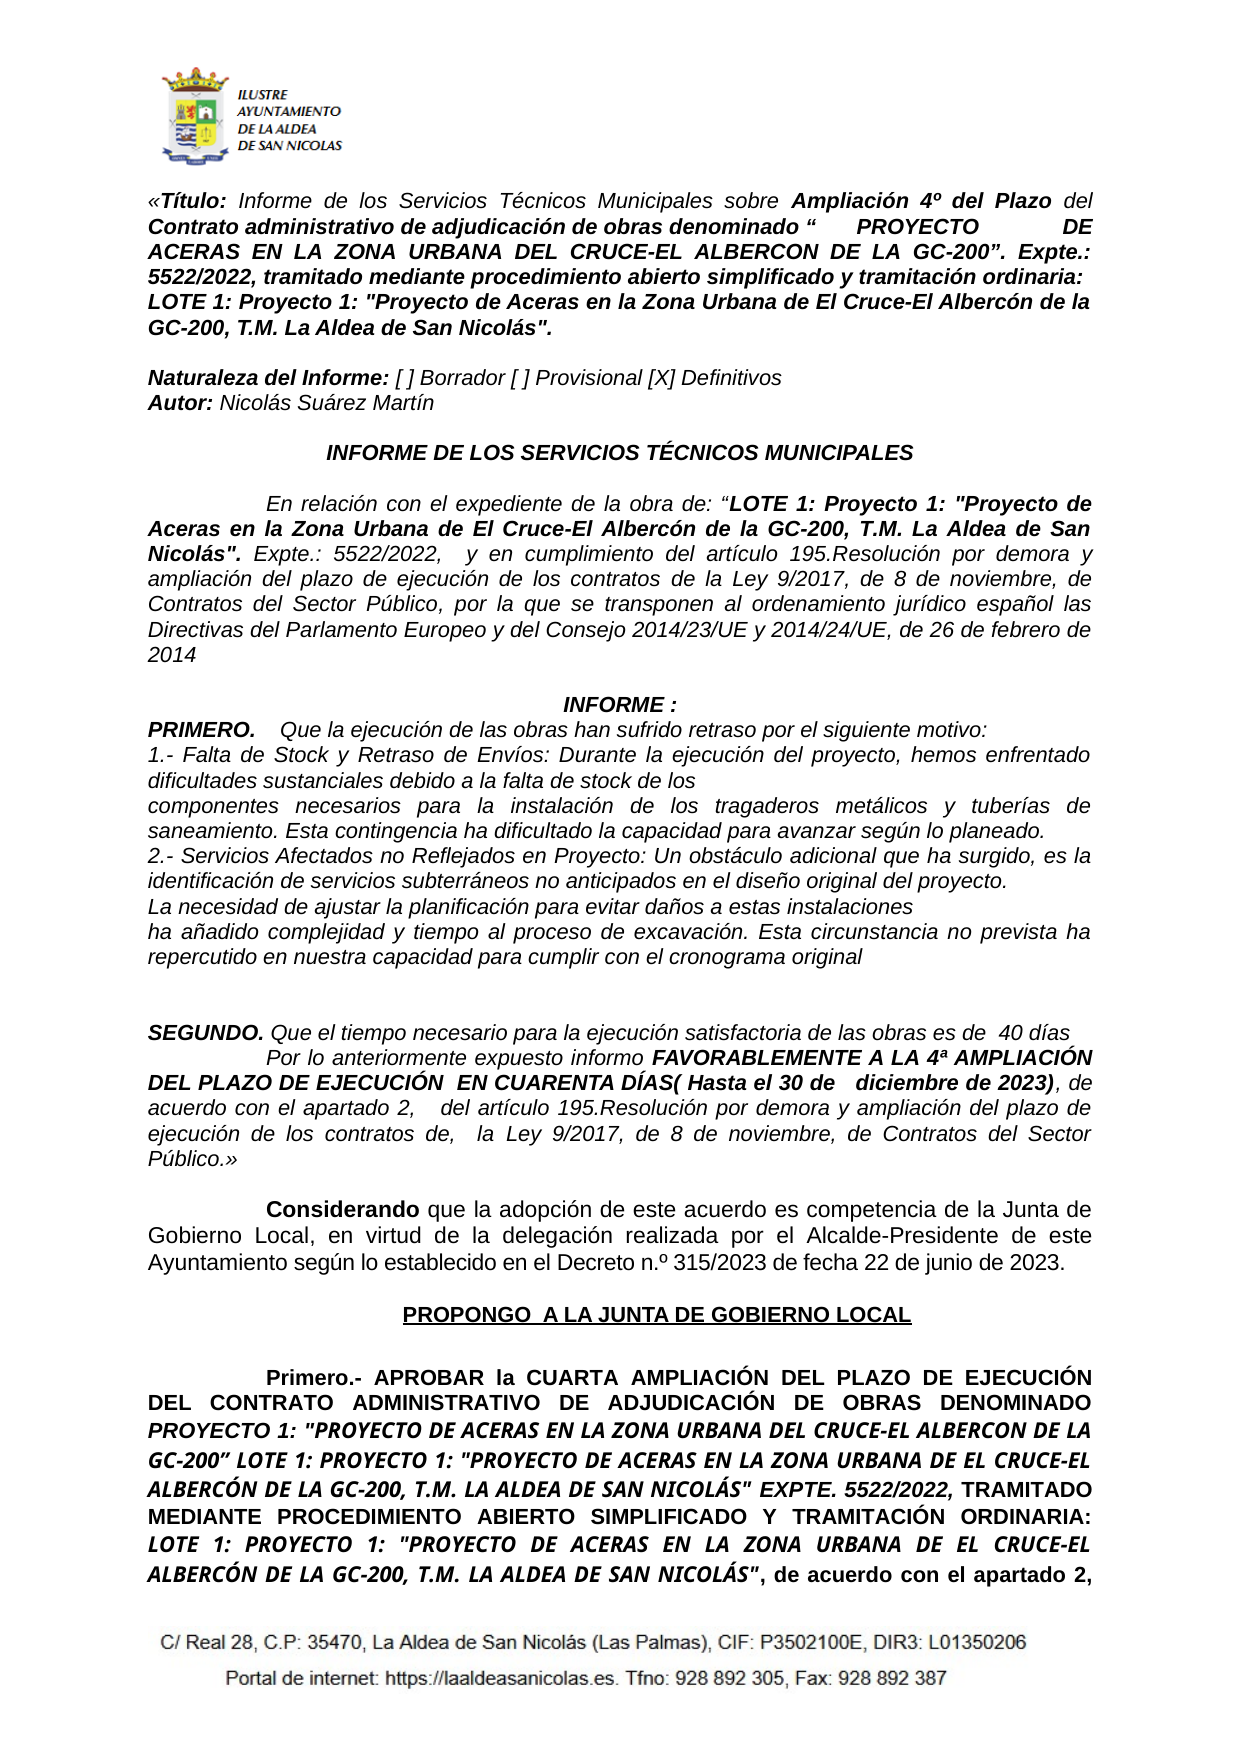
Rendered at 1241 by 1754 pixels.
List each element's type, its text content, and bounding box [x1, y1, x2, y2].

text PRIMERO. Que la ejecución de las obras han sufrido retraso por el siguiente motivo: [148, 717, 1093, 742]
text 1.- Falta de Stock y Retraso de Envíos: Durante la ejecución del proyecto, hemos enfrentado dificultades sustanciales debido a la falta de stock de los [148, 742, 1093, 793]
text ha añadido complejidad y tiempo al proceso de excavación. Esta circunstancia no prevista ha repercutido en nuestra capacidad para cumplir con el cronograma original [148, 919, 1093, 969]
picture [148, 59, 358, 173]
text La necesidad de ajustar la planificación para evitar daños a estas instalaciones [148, 894, 1093, 919]
text SEGUNDO. Que el tiempo necesario para la ejecución satisfactoria de las obras es de 40 días [148, 1020, 1093, 1045]
text 2.- Servicios Afectados no Reflejados en Proyecto: Un obstáculo adicional que ha surgido, es la identificación de servicios subterráneos no anticipados en el diseño original del proyecto. [148, 843, 1093, 894]
text Considerando que la adopción de este acuerdo es competencia de la Junta de Gobierno Local, en virtud de la delegación realizada por el Alcalde-Presidente de este Ayuntamiento según lo establecido en el Decreto n.º 315/2023 de fecha 22 de junio de 2023. [148, 1196, 1093, 1275]
text componentes necesarios para la instalación de los tragaderos metálicos y tuberías de saneamiento. Esta contingencia ha dificultado la capacidad para avanzar según lo planeado. [148, 793, 1093, 843]
text LOTE 1: Proyecto 1: "Proyecto de Aceras en la Zona Urbana de El Cruce-El Albercón de la GC-200, T.M. La Aldea de San Nicolás". [148, 289, 1093, 340]
text PROPONGO A LA JUNTA DE GOBIERNO LOCAL [148, 1302, 1093, 1327]
text En relación con el expediente de la obra de: “LOTE 1: Proyecto 1: "Proyecto de Aceras en la Zona Urbana de El Cruce-El Albercón de la GC-200, T.M. La Aldea de San Nicolás". Expte.: 5522/2022, y en cumplimiento del artículo 195.Resolución por demora y ampliación del plazo de ejecución de los contratos de la Ley 9/2017, de 8 de noviembre, de Contratos del Sector Público, por la que se transponen al ordenamiento jurídico español las Directivas del Parlamento Europeo y del Consejo 2014/23/UE y 2014/24/UE, de 26 de febrero de 2014 [148, 491, 1093, 667]
text Naturaleza del Informe: [ ] Borrador [ ] Provisional [X] Definitivos [148, 365, 1093, 390]
text Por lo anteriormente expuesto informo FAVORABLEMENTE A LA 4ª AMPLIACIÓN DEL PLAZO DE EJECUCIÓN EN CUARENTA DÍAS( Hasta el 30 de diciembre de 2023), de acuerdo con el apartado 2, del artículo 195.Resolución por demora y ampliación del plazo de ejecución de los contratos de, la Ley 9/2017, de 8 de noviembre, de Contratos del Sector Público.» [148, 1045, 1093, 1171]
text «Título: Informe de los Servicios Técnicos Municipales sobre Ampliación 4º del Plazo del Contrato administrativo de adjudicación de obras denominado “ PROYECTO DE ACERAS EN LA ZONA URBANA DEL CRUCE-EL ALBERCON DE LA GC-200”. Expte.: 5522/2022, tramitado mediante procedimiento abierto simplificado y tramitación ordinaria: [148, 188, 1093, 289]
text INFORME DE LOS SERVICIOS TÉCNICOS MUNICIPALES [148, 440, 1093, 466]
text INFORME : [148, 692, 1093, 717]
picture [148, 1626, 1034, 1694]
text Primero.- APROBAR la CUARTA Ampliación del Plazo de EJECUCIÓN DEl Contrato administrativo de adjudicación de obras denominado PROYECTO 1: "PROYECTO DE ACERAS EN LA ZONA URBANA DEL CRUCE-EL ALBERCON DE LA GC-200” LOTE 1: Proyecto 1: "Proyecto de Aceras en la Zona Urbana de El Cruce-El Albercón de la GC-200, T.M. La Aldea de San Nicolás" EXPTE. 5522/2022, tramitado mediante procedimiento abierto simplificado y tramitación ordinaria: LOTE 1: Proyecto 1: "Proyecto de Aceras en la Zona Urbana de El Cruce-El Albercón de la GC-200, T.M. La Aldea de San Nicolás", de acuerdo con el apartado 2, [148, 1364, 1093, 1589]
text Autor: Nicolás Suárez Martín [148, 390, 1093, 415]
